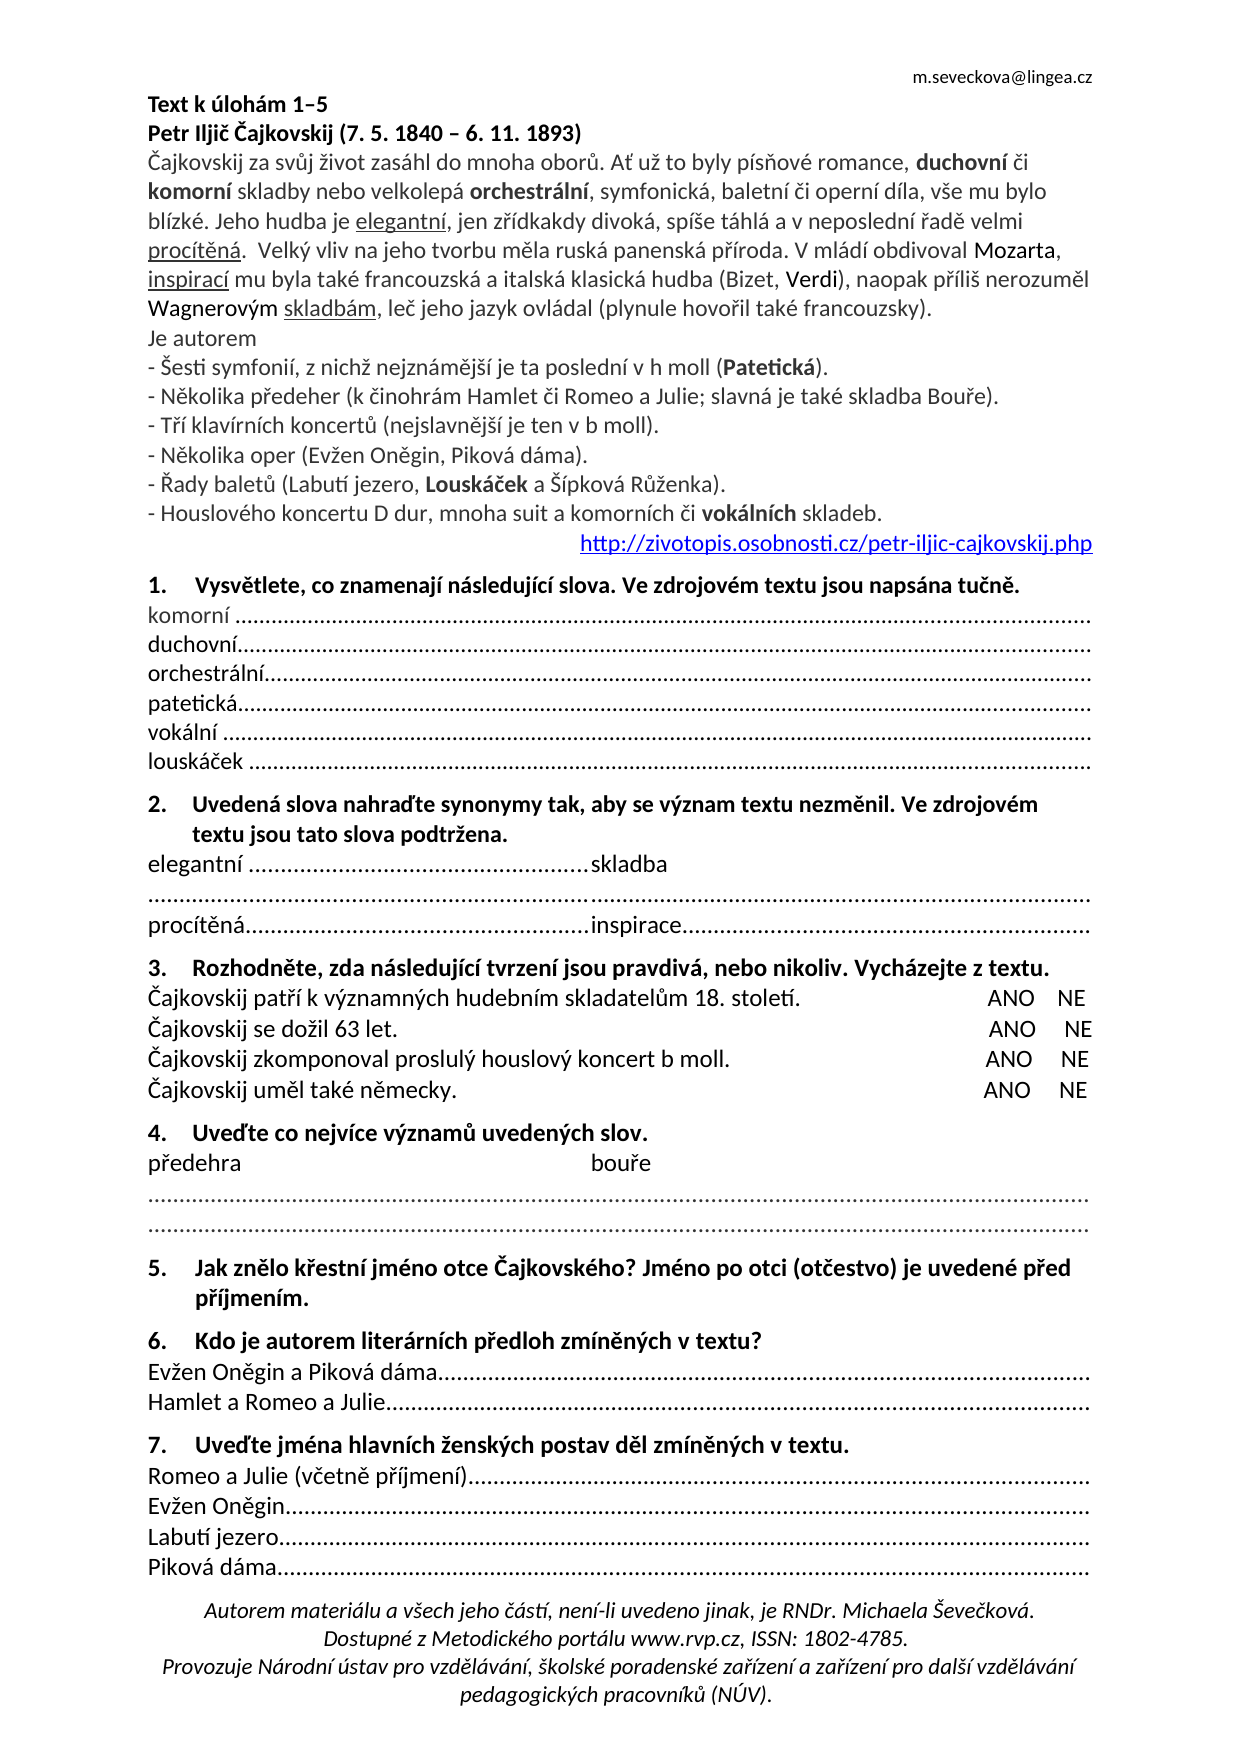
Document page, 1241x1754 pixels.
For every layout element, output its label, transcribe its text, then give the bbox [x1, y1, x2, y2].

text Labutí jezero [148, 1521, 1093, 1551]
text louskáček [148, 746, 1093, 776]
text Čajkovskij se dožil 63 let. ANO NE [148, 1013, 1093, 1043]
text Text k úlohám 1–5 [148, 89, 1093, 118]
text Romeo a Julie (včetně příjmení) [148, 1460, 1093, 1490]
list Jak znělo křestní jméno otce Čajkovského? Jméno po otci (otčestvo) je uvedené před příjmením. [148, 1252, 1093, 1313]
list Vysvětlete, co znamenají následující slova. Ve zdrojovém textu jsou napsána tučně. [148, 569, 1093, 600]
text Evžen Oněgin a Piková dáma [148, 1356, 1093, 1386]
text Piková dáma [148, 1551, 1093, 1582]
text Je autorem - Šesti symfonií, z nichž nejznámější je ta poslední v h moll (Patetická). [148, 323, 1093, 381]
text patetická [148, 688, 1093, 717]
list Rozhodněte, zda následující tvrzení jsou pravdivá, nebo nikoliv. Vycházejte z textu. [148, 952, 1093, 982]
text Petr Iljič Čajkovskij (7. 5. 1840 – 6. 11. 1893) [148, 118, 1093, 147]
text - Několika předeher (k činohrám Hamlet či Romeo a Julie; slavná je také skladba Bouře). - Tří klavírních koncertů (nejslavnější je ten v b moll). - Několika oper (Evžen Oněgin, Piková dáma). - Řady baletů (Labutí jezero, Louskáček a Šípková Růženka). - Houslového koncertu D dur, mnoha suit a komorních či vokálních skladeb. [148, 381, 1093, 528]
text http://zivotopis.osobnosti.cz/petr-iljic-cajkovskij.php [148, 528, 1093, 557]
list Uveďte co nejvíce významů uvedených slov. [148, 1117, 1093, 1148]
list Uvedená slova nahraďte synonymy tak, aby se význam textu nezměnil. Ve zdrojovém textu jsou tato slova podtržena. [148, 788, 1093, 848]
text elegantní skladba [148, 848, 1093, 909]
text předehra bouře [148, 1148, 1093, 1178]
text duchovní [148, 629, 1093, 658]
text orchestrální [148, 658, 1093, 688]
text Hamlet a Romeo a Julie [148, 1386, 1093, 1417]
text procítěná inspirace [148, 909, 1093, 939]
text Evžen Oněgin [148, 1490, 1093, 1521]
text Čajkovskij uměl také německy. ANO NE [148, 1074, 1093, 1104]
text Čajkovskij zkomponoval proslulý houslový koncert b moll. ANO NE [148, 1043, 1093, 1074]
text vokální [148, 717, 1093, 746]
list Uveďte jména hlavních ženských postav děl zmíněných v textu. [148, 1429, 1093, 1460]
list Kdo je autorem literárních předloh zmíněných v textu? [148, 1325, 1093, 1356]
text Čajkovskij za svůj život zasáhl do mnoha oborů. Ať už to byly písňové romance, duchovní či komorní skladby nebo velkolepá orchestrální, symfonická, baletní či operní díla, vše mu bylo blízké. Jeho hudba je elegantní, jen zřídkakdy divoká, spíše táhlá a v neposlední řadě velmi procítěná. Velký vliv na jeho tvorbu měla ruská panenská příroda. V mládí obdivoval Mozarta, inspirací mu byla také francouzská a italská klasická hudba (Bizet, Verdi), naopak příliš nerozuměl Wagnerovým skladbám, leč jeho jazyk ovládal (plynule hovořil také francouzsky). [148, 147, 1093, 323]
text Čajkovskij patří k významných hudebním skladatelům 18. století. ANO NE [148, 982, 1093, 1013]
text komorní [148, 600, 1093, 629]
